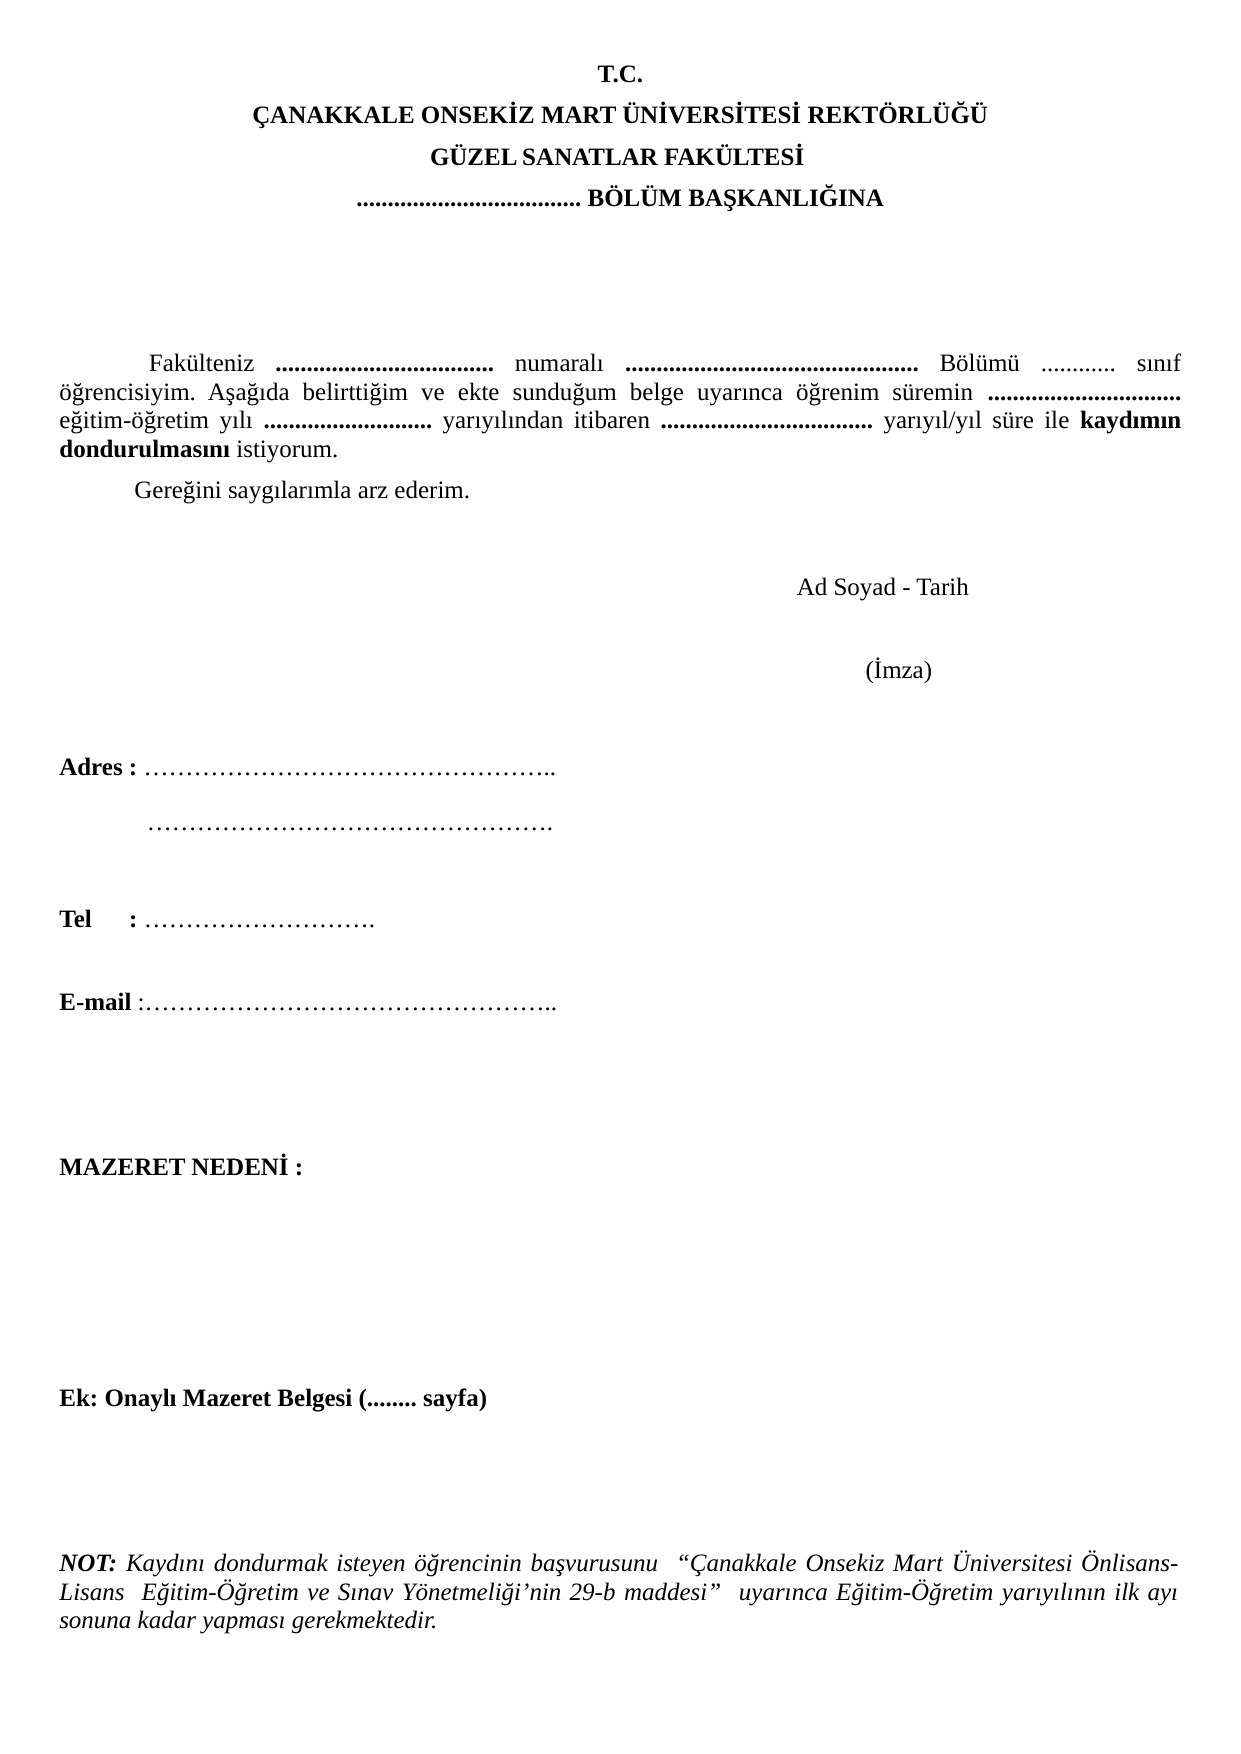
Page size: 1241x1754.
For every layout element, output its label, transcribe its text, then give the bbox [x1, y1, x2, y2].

text E-mail :………………………………………….. [59, 987, 1181, 1015]
text MAZERET NEDENİ : [59, 1152, 1181, 1180]
text Tel : ………………………. [59, 904, 1181, 933]
text Adres : ………………………………………….. [59, 752, 1181, 780]
text Gereğini saygılarımla arz ederim. [59, 475, 1181, 504]
text GÜZEL SANATLAR FAKÜLTESİ [59, 142, 1181, 170]
text (İmza) [59, 655, 1181, 683]
text T.C. [59, 59, 1181, 88]
text ÇANAKKALE ONSEKİZ MART ÜNİVERSİTESİ REKTÖRLÜĞÜ [59, 100, 1181, 129]
text Ad Soyad - Tarih [797, 572, 1181, 601]
text NOT: Kaydını dondurmak isteyen öğrencinin başvurusunu “Çanakkale Onsekiz Mart Üniversitesi Önlisans-Lisans Eğitim-Öğretim ve Sınav Yönetmeliği’nin 29-b maddesi” uyarınca Eğitim-Öğretim yarıyılının ilk ayı sonuna kadar yapması gerekmektedir. [59, 1548, 1181, 1634]
text …………………………………………. [59, 807, 1181, 836]
subtitle Ek: Onaylı Mazeret Belgesi (........ sayfa) [59, 1383, 1181, 1412]
text Fakülteniz ................................... numaralı ............................................... Bölümü ............ sınıf öğrencisiyim. Aşağıda belirttiğim ve ekte sunduğum belge uyarınca öğrenim süremin ............................... eğitim-öğretim yılı ........................... yarıyılından itibaren .................................. yarıyıl/yıl süre ile kaydımın dondurulmasını istiyorum. [59, 348, 1181, 463]
text .................................... BÖLÜM BAŞKANLIĞINA [59, 183, 1181, 212]
